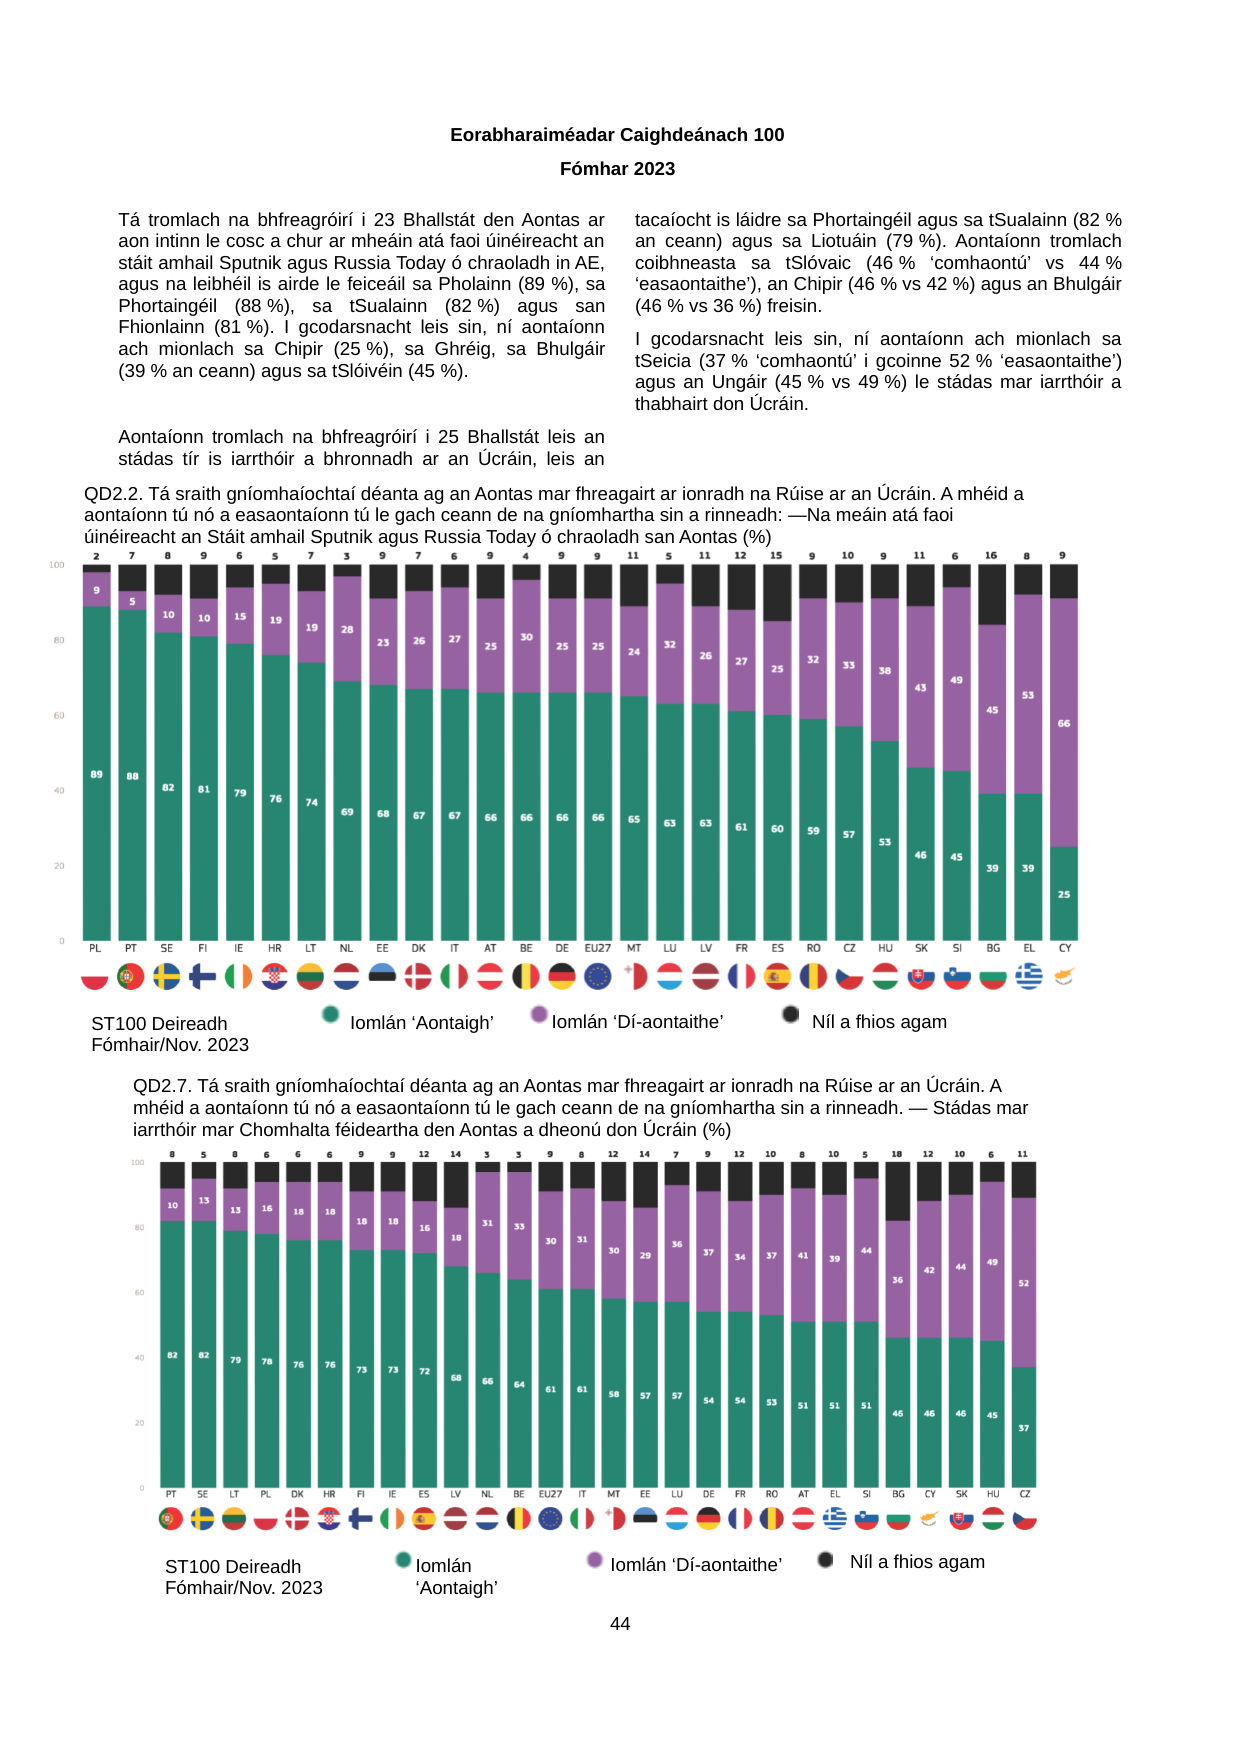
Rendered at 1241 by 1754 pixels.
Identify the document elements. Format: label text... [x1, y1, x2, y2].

text tacaíocht is láidre sa Phortaingéil agus sa tSualainn (82 % an ceann) agus sa Liotuáin (79 %). Aontaíonn tromlach coibhneasta sa tSlóvaic (46 % ‘comhaontú’ vs 44 % ‘easaontaithe’), an Chipir (46 % vs 42 %) agus an Bhulgáir (46 % vs 36 %) freisin. [635, 208, 1122, 316]
picture [41, 545, 1092, 1039]
text Aontaíonn tromlach na bhfreagróirí i 25 Bhallstát leis an stádas tír is iarrthóir a bhronnadh ar an Úcráin, leis an [118, 426, 605, 469]
text I gcodarsnacht leis sin, ní aontaíonn ach mionlach sa tSeicia (37 % ‘comhaontú’ i gcoinne 52 % ‘easaontaithe’) agus an Ungáir (45 % vs 49 %) le stádas mar iarrthóir a thabhairt don Úcráin. [635, 328, 1122, 414]
picture [122, 1146, 1044, 1583]
text Tá tromlach na bhfreagróirí i 23 Bhallstát den Aontas ar aon intinn le cosc a chur ar mheáin atá faoi úinéireacht an stáit amhail Sputnik agus Russia Today ó chraoladh in AE, agus na leibhéil is airde le feiceáil sa Pholainn (89 %), sa Phortaingéil (88 %), sa tSualainn (82 %) agus san Fhionlainn (81 %). I gcodarsnacht leis sin, ní aontaíonn ach mionlach sa Chipir (25 %), sa Ghréig, sa Bhulgáir (39 % an ceann) agus sa tSlóivéin (45 %). [118, 208, 605, 381]
